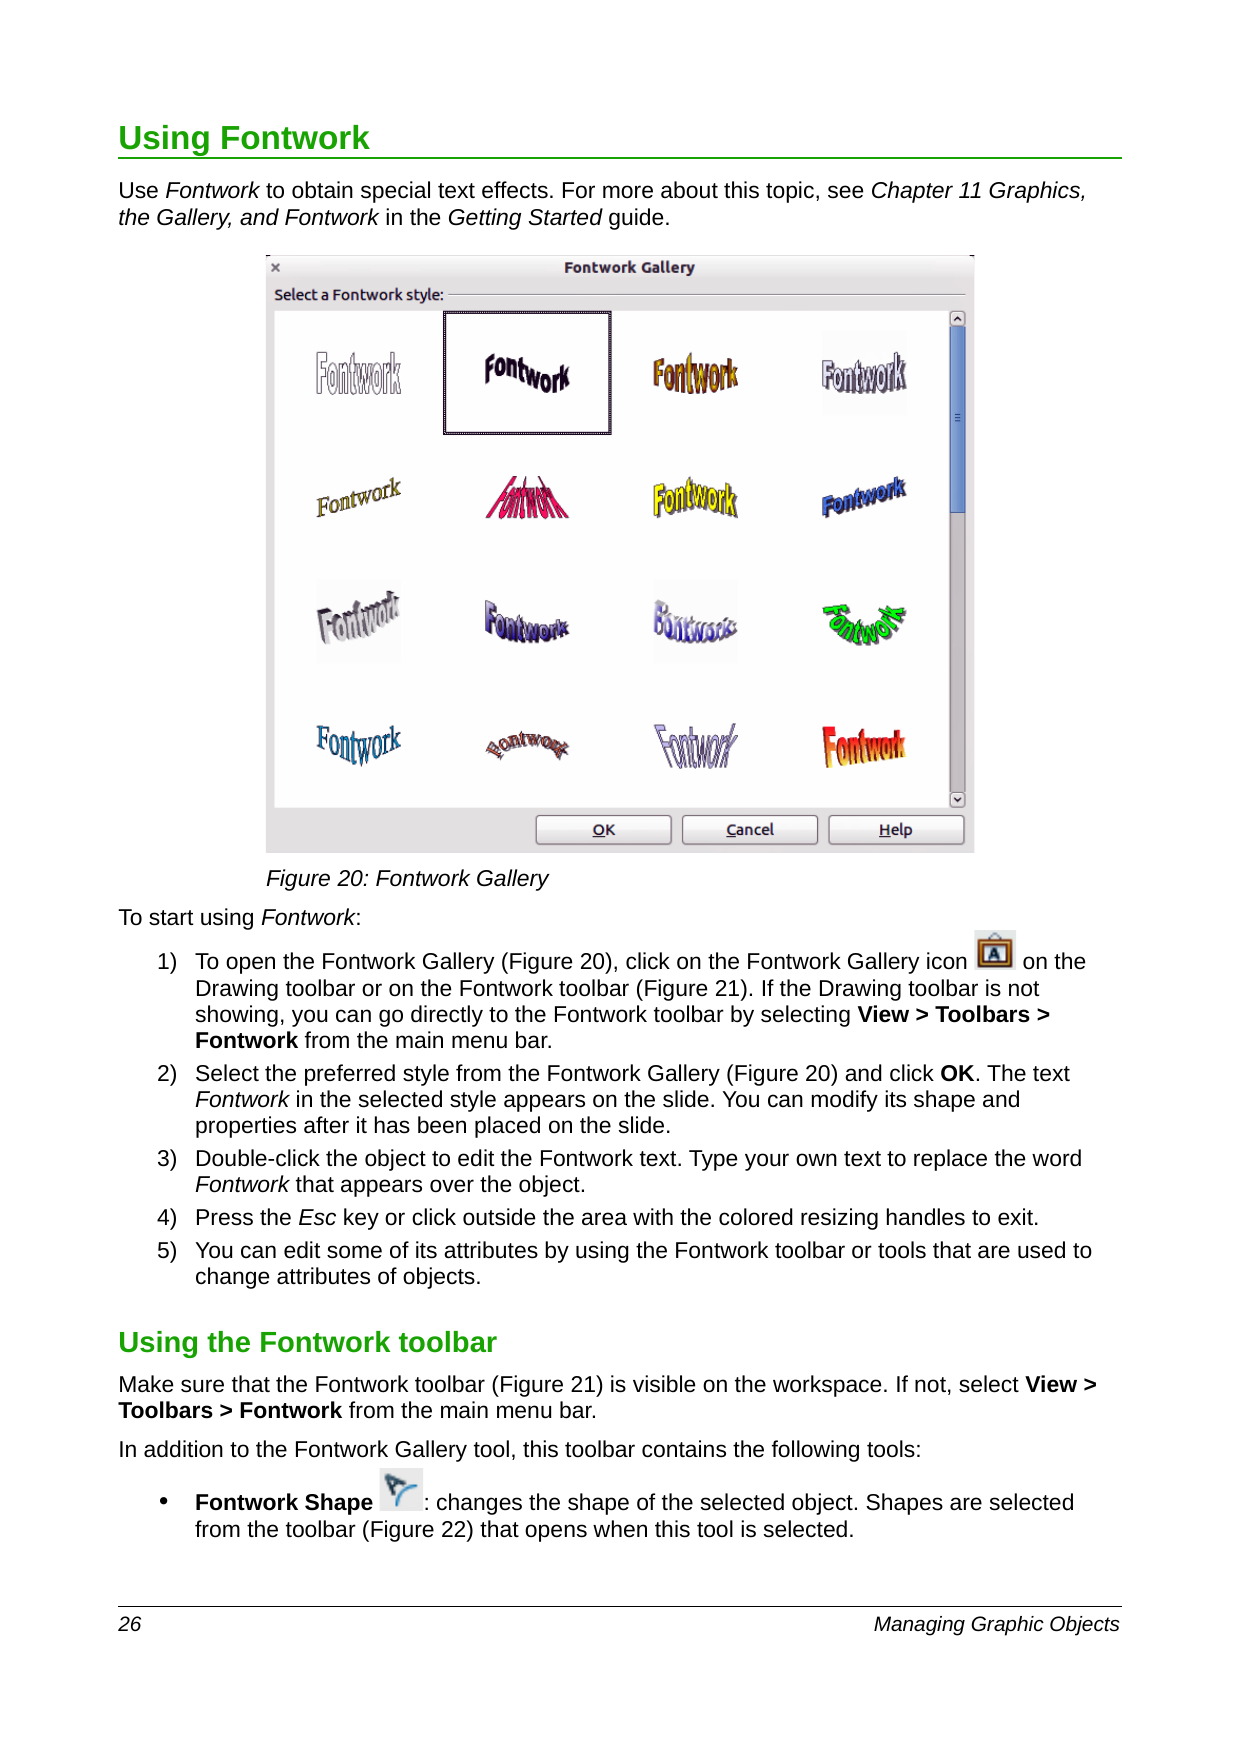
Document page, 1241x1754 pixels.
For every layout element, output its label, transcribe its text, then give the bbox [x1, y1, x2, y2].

list To open the Fontwork Gallery (Figure 20), click on the Fontwork Gallery icon on the Drawing toolbar or on the Fontwork toolbar (Figure 21). If the Drawing toolbar is not showing, you can go directly to the Fontwork toolbar by selecting View > Toolbars > Fontwork from the main menu bar. [177, 930, 1122, 1053]
list Fontwork Shape : changes the shape of the selected object. Shapes are selected from the toolbar (Figure 22) that opens when this tool is selected. [156, 1469, 1122, 1543]
list To start using Fontwork: [118, 904, 1122, 930]
text Figure 20: Fontwork Gallery [266, 865, 974, 891]
list Select the preferred style from the Fontwork Gallery (Figure 20) and click OK. The text Fontwork in the selected style appears on the slide. You can modify its shape and properties after it has been placed on the slide. [177, 1060, 1122, 1139]
picture [974, 930, 1017, 970]
text Make sure that the Fontwork toolbar (Figure 21) is visible on the workspace. If not, select View > Toolbars > Fontwork from the main menu bar. [118, 1371, 1122, 1423]
subtitle Using the Fontwork toolbar [118, 1325, 1122, 1358]
list Press the Esc key or click outside the area with the colored resizing handles to exit. [177, 1204, 1122, 1230]
list Double-click the object to edit the Fontwork text. Type your own text to replace the word Fontwork that appears over the object. [177, 1145, 1122, 1198]
list In addition to the Fontwork Gallery tool, this toolbar contains the following tools: [118, 1436, 1122, 1462]
text Use Fontwork to obtain special text effects. For more about this topic, see Chapter 11 Graphics, the Gallery, and Fontwork in the Getting Started guide. [118, 177, 1122, 230]
picture [265, 255, 975, 853]
picture [379, 1468, 424, 1511]
list You can edit some of its attributes by using the Fontwork toolbar or tools that are used to change attributes of objects. [177, 1237, 1122, 1289]
subtitle Using Fontwork [118, 118, 1122, 157]
